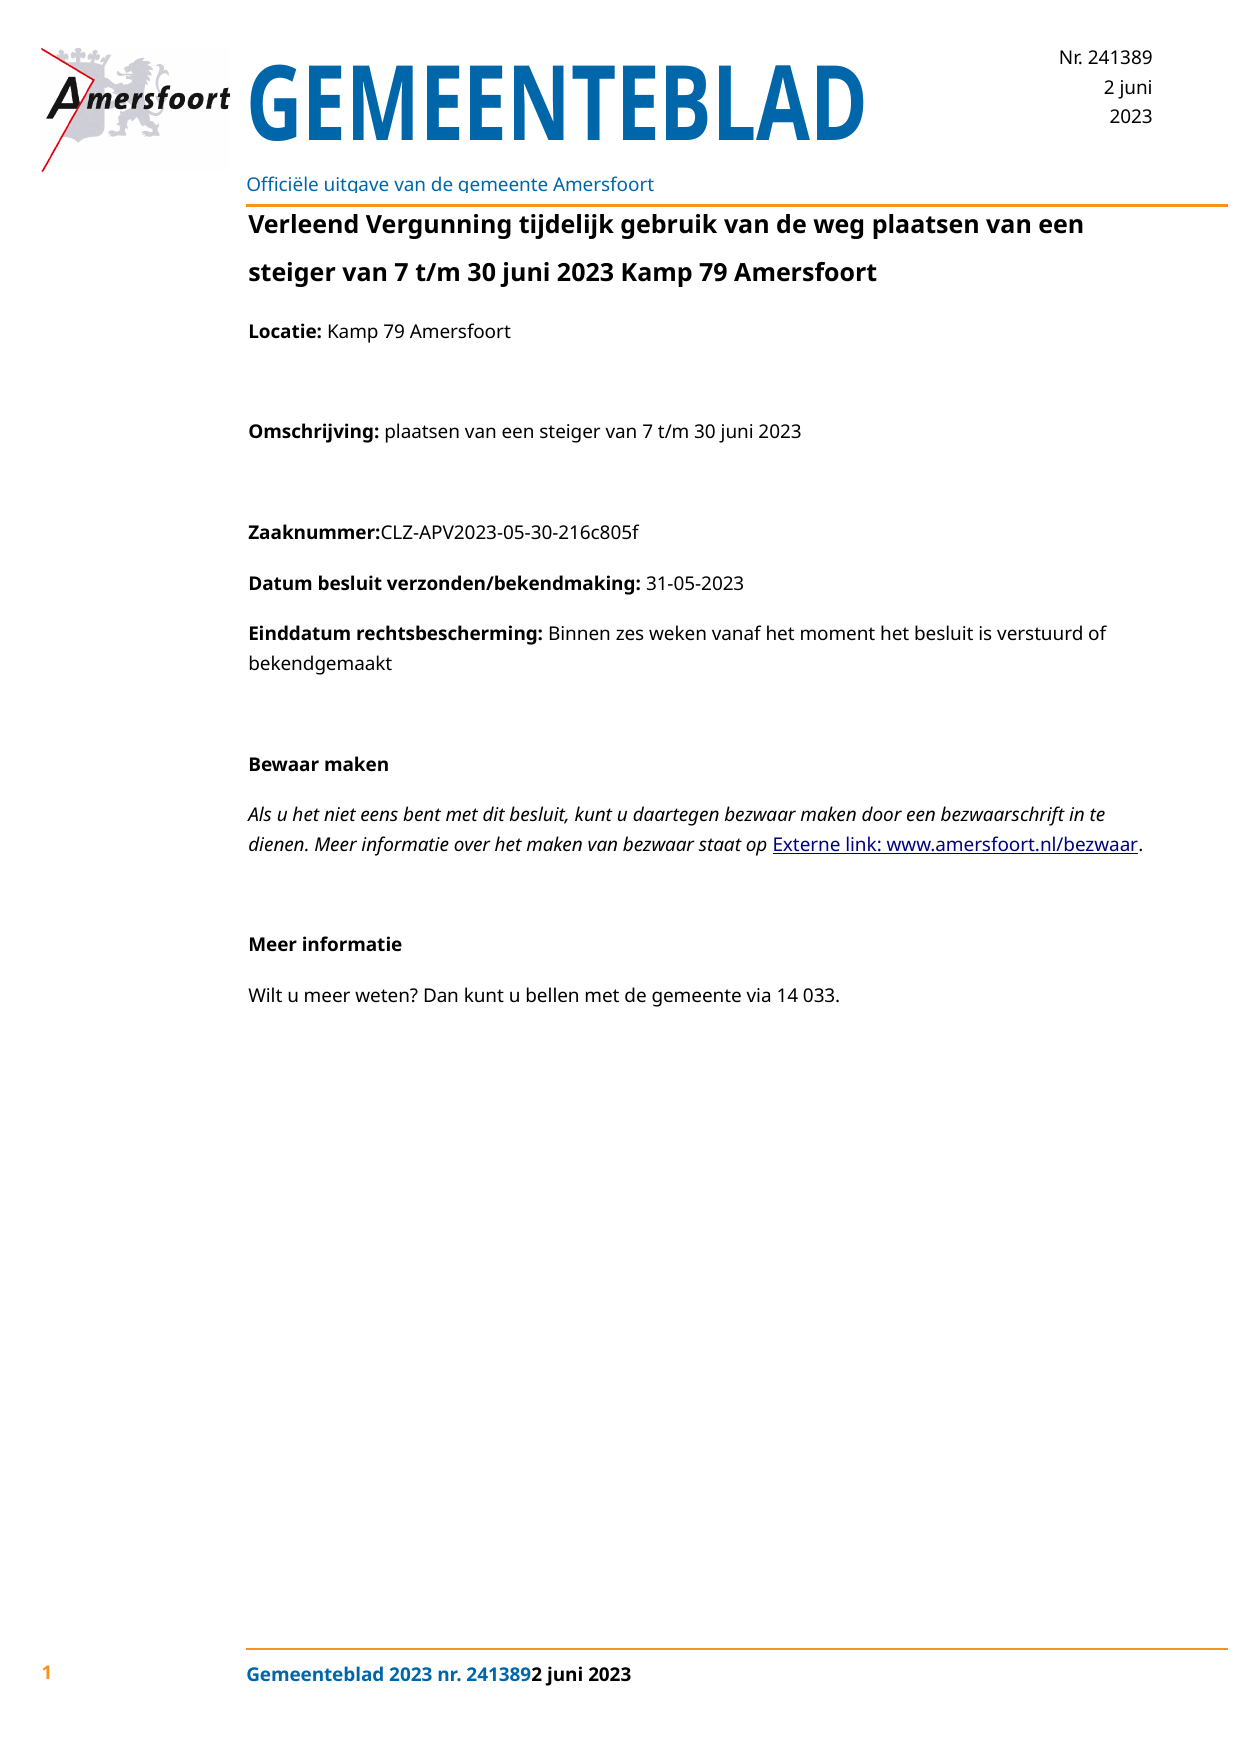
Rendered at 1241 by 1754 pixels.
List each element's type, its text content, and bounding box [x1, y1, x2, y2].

text Meer informatie [248, 932, 1152, 957]
text Zaaknummer:CLZ-APV2023-05-30-216c805f [248, 519, 1152, 545]
text Einddatum rechtsbescherming: Binnen zes weken vanaf het moment het besluit is verstuurd of bekendgemaakt [248, 620, 1152, 676]
text Wilt u meer weten? Dan kunt u bellen met de gemeente via 14 033. [248, 982, 1152, 1008]
text Datum besluit verzonden/bekendmaking: 31-05-2023 [248, 570, 1152, 596]
text Omschrijving: plaatsen van een steiger van 7 t/m 30 juni 2023 [248, 419, 1152, 444]
text Bewaar maken [248, 751, 1152, 777]
text Als u het niet eens bent met dit besluit, kunt u daartegen bezwaar maken door een bezwaarschrift in te dienen. Meer informatie over het maken van bezwaar staat op Externe link: www.amersfoort.nl/bezwaar. [248, 801, 1152, 857]
picture [41, 47, 231, 172]
text Verleend Vergunning tijdelijk gebruik van de weg plaatsen van een steiger van 7 t/m 30 juni 2023 Kamp 79 Amersfoort [248, 207, 1152, 288]
text Locatie: Kamp 79 Amersfoort [248, 318, 1152, 344]
